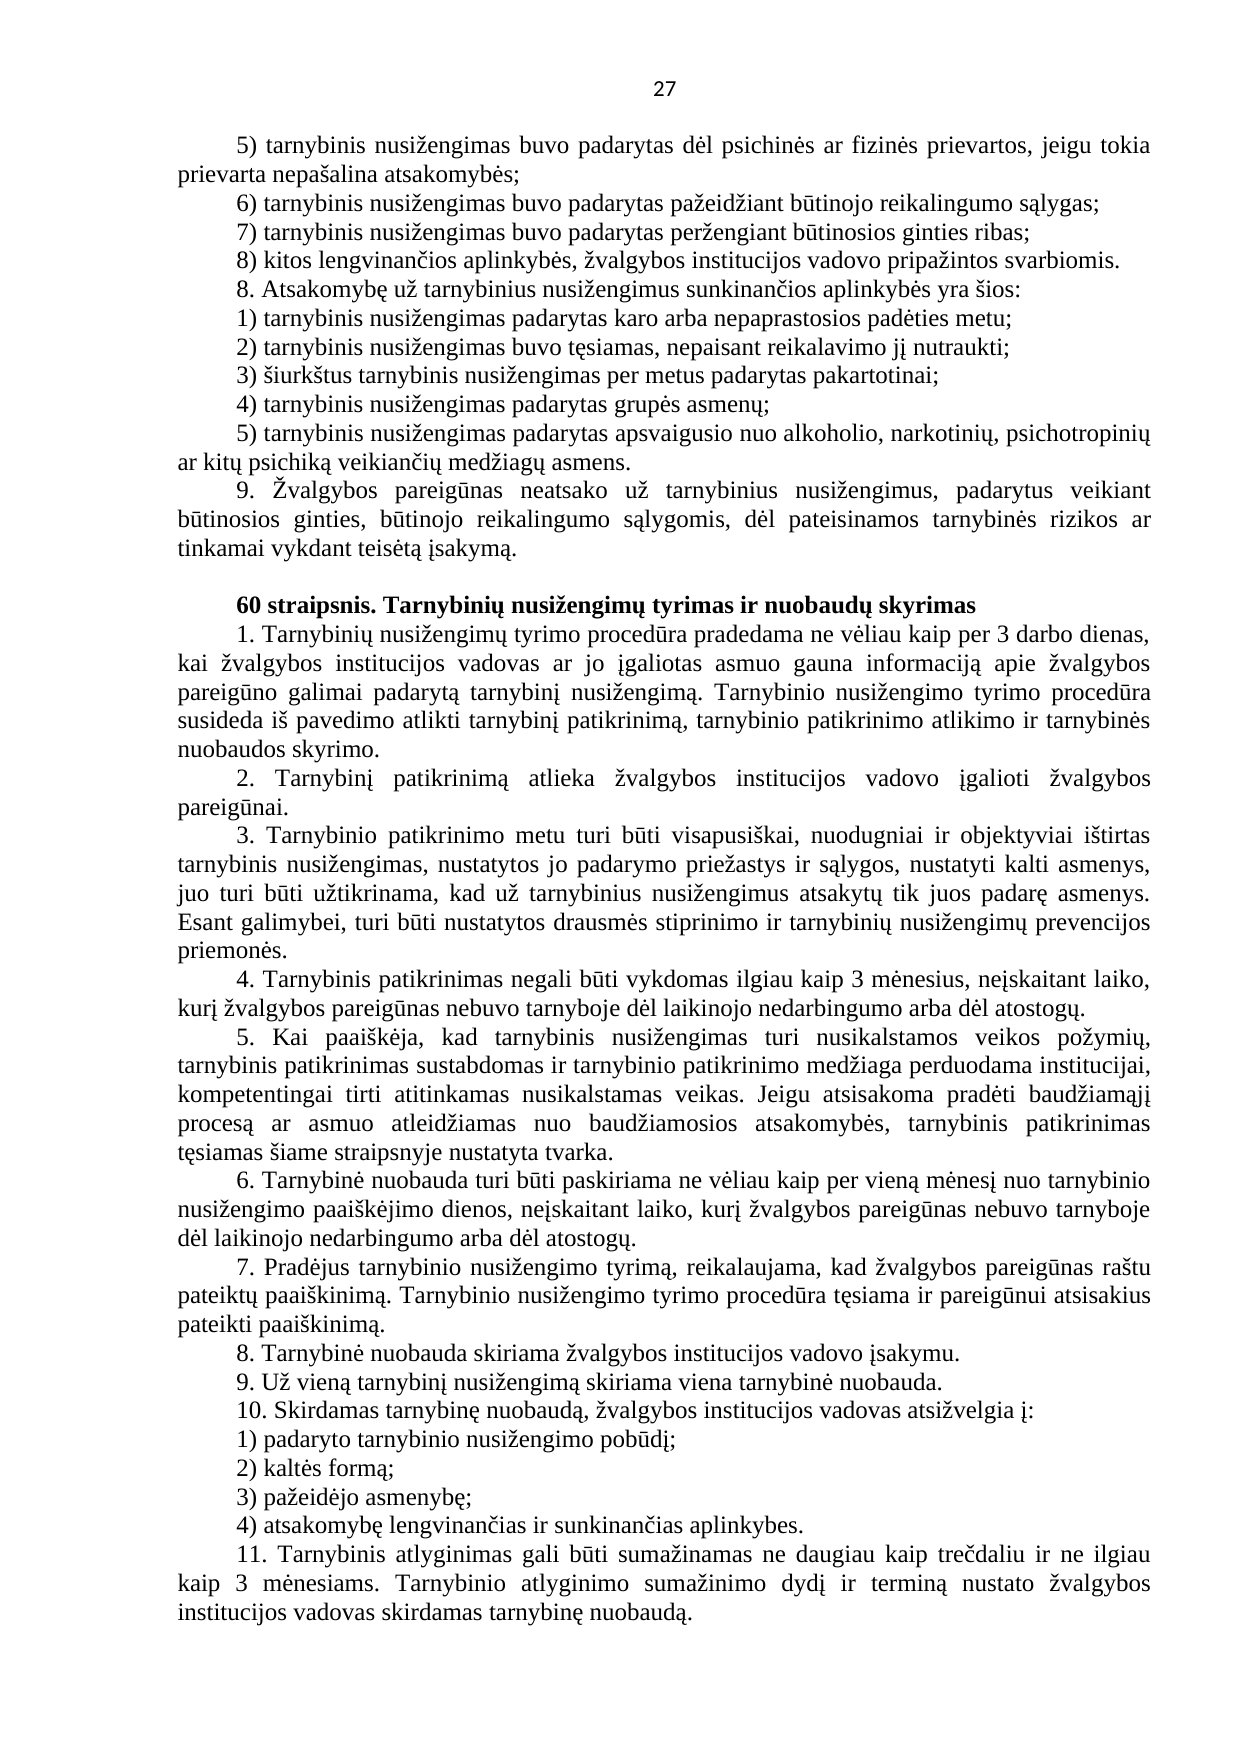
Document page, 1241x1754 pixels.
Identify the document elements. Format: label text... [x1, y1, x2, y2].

text 6. Tarnybinė nuobauda turi būti paskiriama ne vėliau kaip per vieną mėnesį nuo tarnybinio nusižengimo paaiškėjimo dienos, neįskaitant laiko, kurį žvalgybos pareigūnas nebuvo tarnyboje dėl laikinojo nedarbingumo arba dėl atostogų. [177, 1166, 1152, 1252]
text 60 straipsnis. Tarnybinių nusižengimų tyrimas ir nuobaudų skyrimas [177, 591, 1152, 619]
text 7) tarnybinis nusižengimas buvo padarytas peržengiant būtinosios ginties ribas; [177, 217, 1152, 246]
text 4) atsakomybę lengvinančias ir sunkinančias aplinkybes. [177, 1511, 1152, 1539]
text 7. Pradėjus tarnybinio nusižengimo tyrimą, reikalaujama, kad žvalgybos pareigūnas raštu pateiktų paaiškinimą. Tarnybinio nusižengimo tyrimo procedūra tęsiama ir pareigūnui atsisakius pateikti paaiškinimą. [177, 1252, 1152, 1338]
text 3. Tarnybinio patikrinimo metu turi būti visapusiškai, nuodugniai ir objektyviai ištirtas tarnybinis nusižengimas, nustatytos jo padarymo priežastys ir sąlygos, nustatyti kalti asmenys, juo turi būti užtikrinama, kad už tarnybinius nusižengimus atsakytų tik juos padarę asmenys. Esant galimybei, turi būti nustatytos drausmės stiprinimo ir tarnybinių nusižengimų prevencijos priemonės. [177, 821, 1152, 964]
text 10. Skirdamas tarnybinę nuobaudą, žvalgybos institucijos vadovas atsižvelgia į: [177, 1396, 1152, 1424]
text 1. Tarnybinių nusižengimų tyrimo procedūra pradedama ne vėliau kaip per 3 darbo dienas, kai žvalgybos institucijos vadovas ar jo įgaliotas asmuo gauna informaciją apie žvalgybos pareigūno galimai padarytą tarnybinį nusižengimą. Tarnybinio nusižengimo tyrimo procedūra susideda iš pavedimo atlikti tarnybinį patikrinimą, tarnybinio patikrinimo atlikimo ir tarnybinės nuobaudos skyrimo. [177, 619, 1152, 763]
text 6) tarnybinis nusižengimas buvo padarytas pažeidžiant būtinojo reikalingumo sąlygas; [177, 188, 1152, 217]
text 3) šiurkštus tarnybinis nusižengimas per metus padarytas pakartotinai; [177, 361, 1152, 389]
text 3) pažeidėjo asmenybę; [177, 1482, 1152, 1511]
text 5) tarnybinis nusižengimas padarytas apsvaigusio nuo alkoholio, narkotinių, psichotropinių ar kitų psichiką veikiančių medžiagų asmens. [177, 418, 1152, 476]
text 4) tarnybinis nusižengimas padarytas grupės asmenų; [177, 389, 1152, 418]
text 2) kaltės formą; [177, 1453, 1152, 1482]
text 4. Tarnybinis patikrinimas negali būti vykdomas ilgiau kaip 3 mėnesius, neįskaitant laiko, kurį žvalgybos pareigūnas nebuvo tarnyboje dėl laikinojo nedarbingumo arba dėl atostogų. [177, 964, 1152, 1022]
text 1) padaryto tarnybinio nusižengimo pobūdį; [177, 1424, 1152, 1453]
text 2) tarnybinis nusižengimas buvo tęsiamas, nepaisant reikalavimo jį nutraukti; [177, 332, 1152, 361]
text 9. Už vieną tarnybinį nusižengimą skiriama viena tarnybinė nuobauda. [177, 1367, 1152, 1396]
text 2. Tarnybinį patikrinimą atlieka žvalgybos institucijos vadovo įgalioti žvalgybos pareigūnai. [177, 763, 1152, 821]
text 8) kitos lengvinančios aplinkybės, žvalgybos institucijos vadovo pripažintos svarbiomis. [177, 246, 1152, 274]
text 8. Tarnybinė nuobauda skiriama žvalgybos institucijos vadovo įsakymu. [177, 1338, 1152, 1367]
text 5. Kai paaiškėja, kad tarnybinis nusižengimas turi nusikalstamos veikos požymių, tarnybinis patikrinimas sustabdomas ir tarnybinio patikrinimo medžiaga perduodama institucijai, kompetentingai tirti atitinkamas nusikalstamas veikas. Jeigu atsisakoma pradėti baudžiamąjį procesą ar asmuo atleidžiamas nuo baudžiamosios atsakomybės, tarnybinis patikrinimas tęsiamas šiame straipsnyje nustatyta tvarka. [177, 1022, 1152, 1166]
text 11. Tarnybinis atlyginimas gali būti sumažinamas ne daugiau kaip trečdaliu ir ne ilgiau kaip 3 mėnesiams. Tarnybinio atlyginimo sumažinimo dydį ir terminą nustato žvalgybos institucijos vadovas skirdamas tarnybinę nuobaudą. [177, 1539, 1152, 1626]
text 1) tarnybinis nusižengimas padarytas karo arba nepaprastosios padėties metu; [177, 303, 1152, 332]
text 8. Atsakomybę už tarnybinius nusižengimus sunkinančios aplinkybės yra šios: [177, 274, 1152, 303]
text 9. Žvalgybos pareigūnas neatsako už tarnybinius nusižengimus, padarytus veikiant būtinosios ginties, būtinojo reikalingumo sąlygomis, dėl pateisinamos tarnybinės rizikos ar tinkamai vykdant teisėtą įsakymą. [177, 476, 1152, 562]
text 5) tarnybinis nusižengimas buvo padarytas dėl psichinės ar fizinės prievartos, jeigu tokia prievarta nepašalina atsakomybės; [177, 131, 1152, 188]
